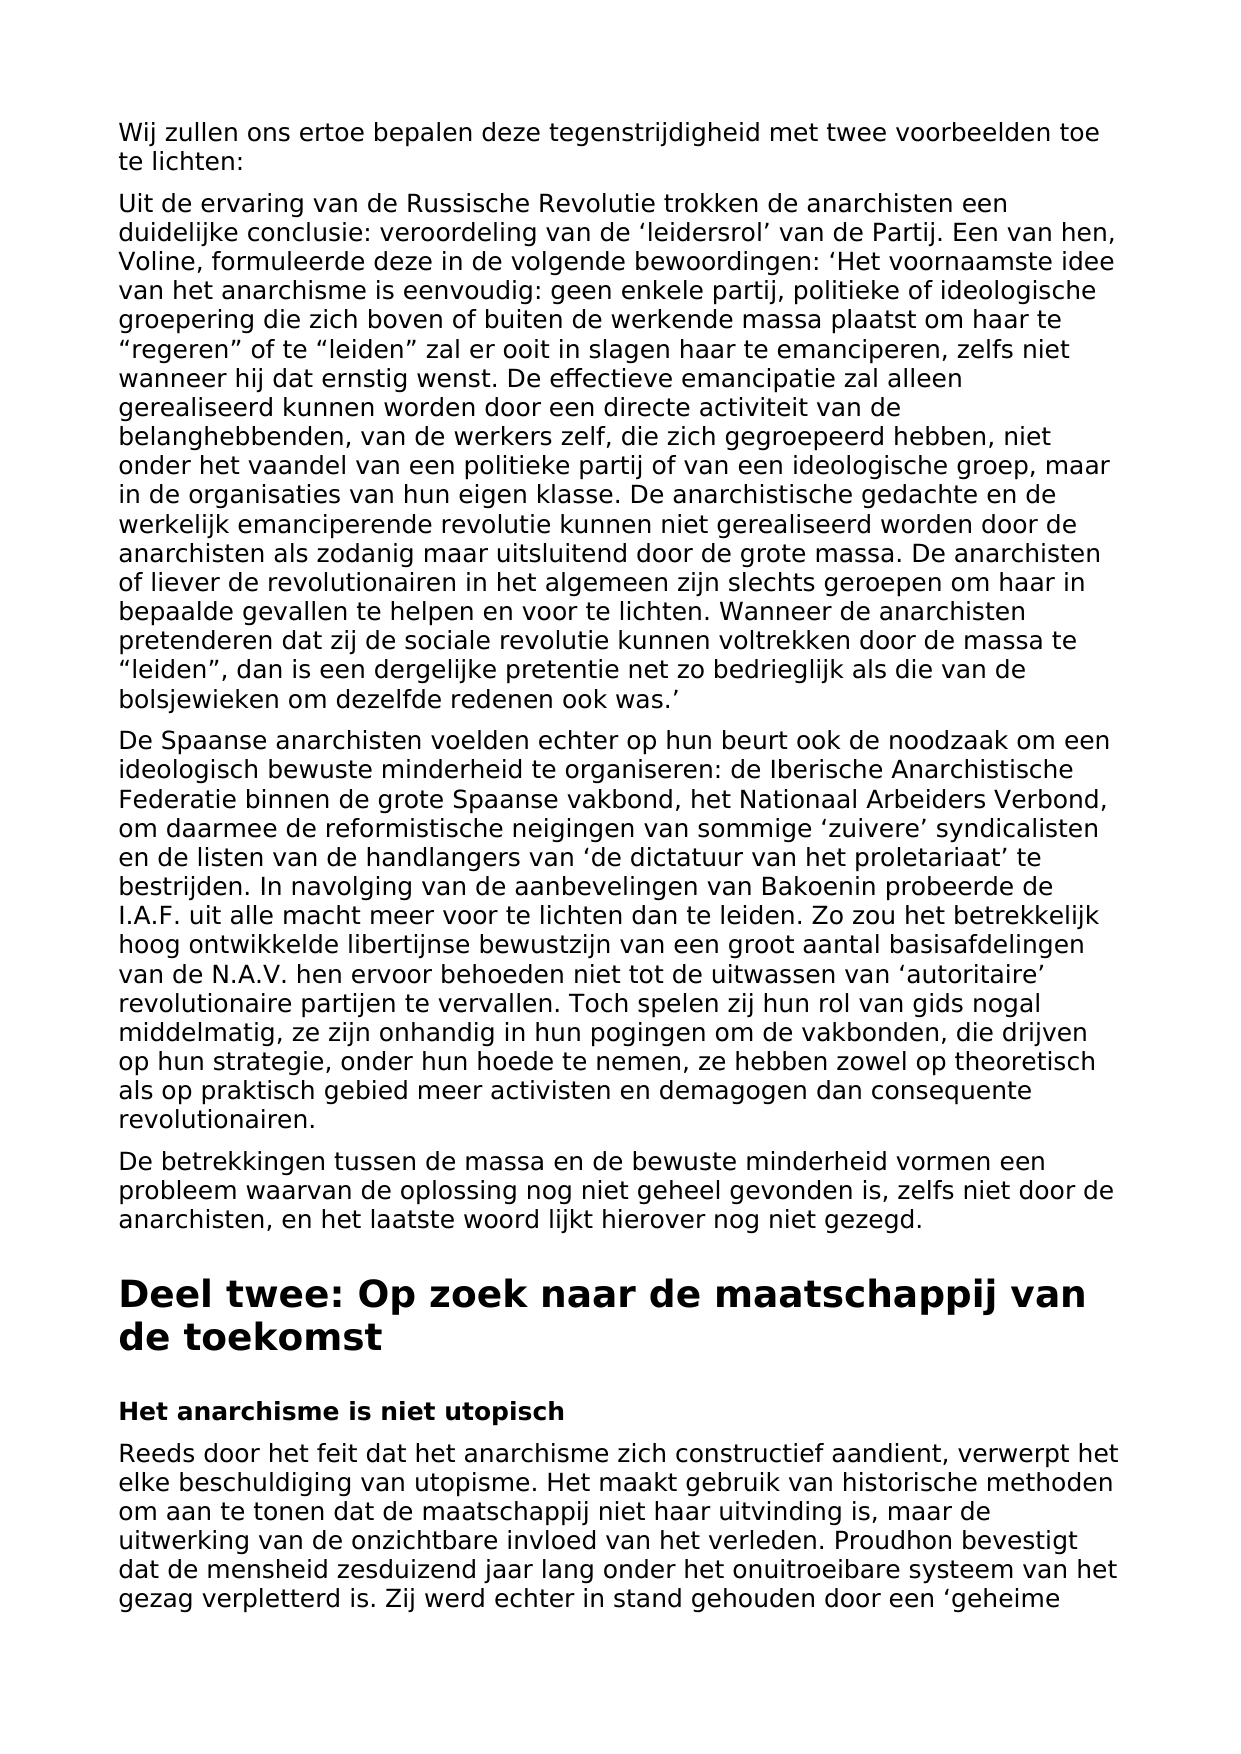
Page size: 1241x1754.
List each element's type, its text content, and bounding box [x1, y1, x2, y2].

text De betrekkingen tussen de massa en de bewuste minderheid vormen een probleem waarvan de oplossing nog niet geheel gevonden is, zelfs niet door de anarchisten, en het laatste woord lijkt hierover nog niet gezegd. [118, 1147, 1122, 1235]
text Uit de ervaring van de Russische Revolutie trokken de anarchisten een duidelijke conclusie: veroordeling van de ‘leidersrol’ van de Partij. Een van hen, Voline, formuleerde deze in de volgende bewoordingen: ‘Het voornaamste idee van het anarchisme is eenvoudig: geen enkele partij, politieke of ideologische groepering die zich boven of buiten de werkende massa plaatst om haar te “regeren” of te “leiden” zal er ooit in slagen haar te emanciperen, zelfs niet wanneer hij dat ernstig wenst. De effectieve emancipatie zal alleen gerealiseerd kunnen worden door een directe activiteit van de belanghebbenden, van de werkers zelf, die zich gegroepeerd hebben, niet onder het vaandel van een politieke partij of van een ideologische groep, maar in de organisaties van hun eigen klasse. De anarchistische gedachte en de werkelijk emanciperende revolutie kunnen niet gerealiseerd worden door de anarchisten als zodanig maar uitsluitend door de grote massa. De anarchisten of liever de revolutionairen in het algemeen zijn slechts geroepen om haar in bepaalde gevallen te helpen en voor te lichten. Wanneer de anarchisten pretenderen dat zij de sociale revolutie kunnen voltrekken door de massa te “leiden”, dan is een dergelijke pretentie net zo bedrieglijk als die van de bolsjewieken om dezelfde redenen ook was.’ [118, 189, 1122, 714]
text Wij zullen ons ertoe bepalen deze tegenstrijdigheid met twee voorbeelden toe te lichten: [118, 118, 1122, 176]
text Reeds door het feit dat het anarchisme zich constructief aandient, verwerpt het elke beschuldiging van utopisme. Het maakt gebruik van historische methoden om aan te tonen dat de maatschappij niet haar uitvinding is, maar de uitwerking van de onzichtbare invloed van het verleden. Proudhon bevestigt dat de mensheid zesduizend jaar lang onder het onuitroeibare systeem van het gezag verpletterd is. Zij werd echter in stand gehouden door een ‘geheime [118, 1439, 1122, 1614]
text De Spaanse anarchisten voelden echter op hun beurt ook de noodzaak om een ideologisch bewuste minderheid te organiseren: de Iberische Anarchistische Federatie binnen de grote Spaanse vakbond, het Nationaal Arbeiders Verbond, om daarmee de reformistische neigingen van sommige ‘zuivere’ syndicalisten en de listen van de handlangers van ‘de dictatuur van het proletariaat’ te bestrijden. In navolging van de aanbevelingen van Bakoenin probeerde de I.A.F. uit alle macht meer voor te lichten dan te leiden. Zo zou het betrekkelijk hoog ontwikkelde libertijnse bewustzijn van een groot aantal basisafdelingen van de N.A.V. hen ervoor behoeden niet tot de uitwassen van ‘autoritaire’ revolutionaire partijen te vervallen. Toch spelen zij hun rol van gids nogal middelmatig, ze zijn onhandig in hun pogingen om de vakbonden, die drijven op hun strategie, onder hun hoede te nemen, ze hebben zowel op theoretisch als op praktisch gebied meer activisten en demagogen dan consequente revolutionairen. [118, 726, 1122, 1135]
subtitle Het anarchisme is niet utopisch [118, 1397, 1122, 1426]
subtitle Deel twee: Op zoek naar de maatschappij van de toekomst [118, 1272, 1122, 1359]
